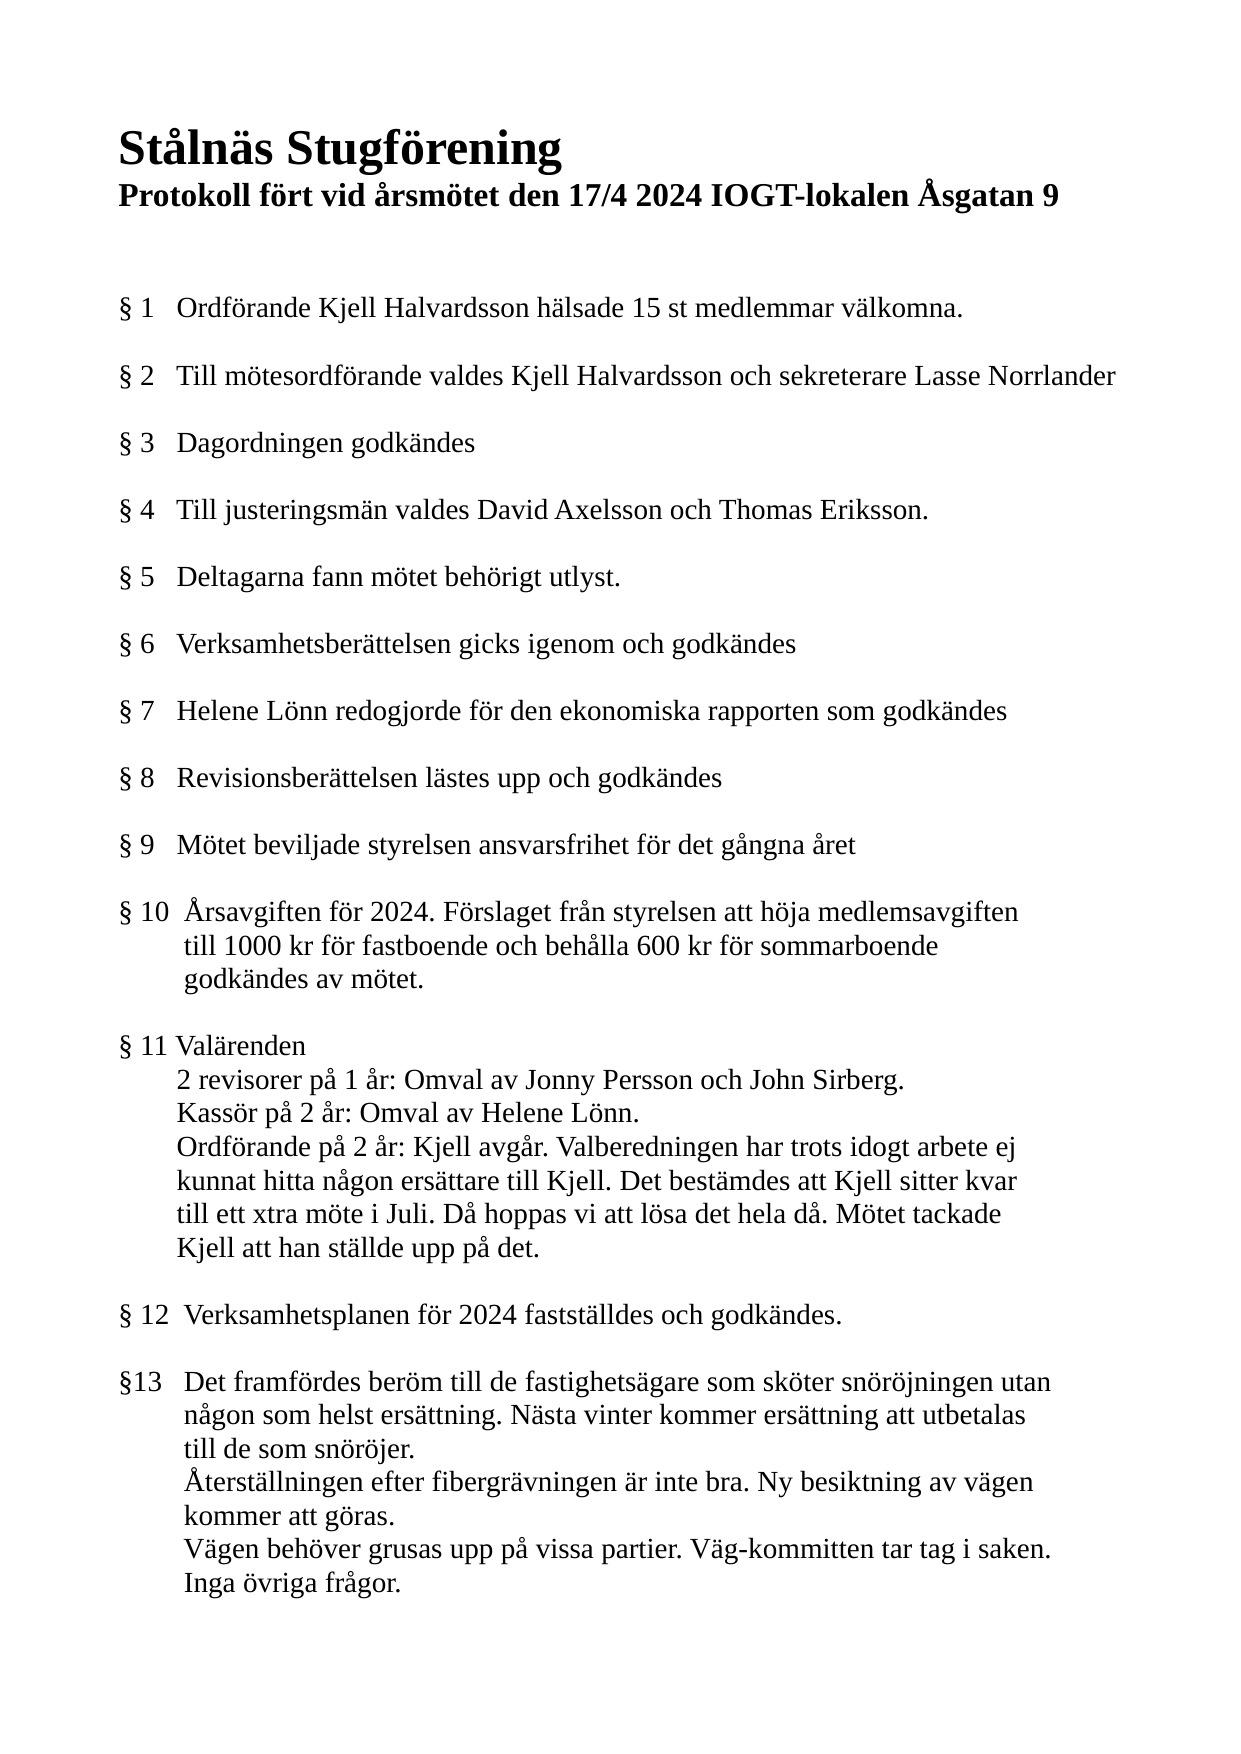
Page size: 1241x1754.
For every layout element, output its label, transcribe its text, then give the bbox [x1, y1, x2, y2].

text till de som snöröjer. [118, 1431, 1122, 1464]
text § 11 Valärenden [118, 1028, 1122, 1062]
text kommer att göras. [118, 1498, 1122, 1532]
text till ett xtra möte i Juli. Då hoppas vi att lösa det hela då. Mötet tackade [118, 1196, 1122, 1230]
text § 5 Deltagarna fann mötet behörigt utlyst. [118, 559, 1122, 592]
text Återställningen efter fibergrävningen är inte bra. Ny besiktning av vägen [118, 1464, 1122, 1498]
text kunnat hitta någon ersättare till Kjell. Det bestämdes att Kjell sitter kvar [118, 1163, 1122, 1196]
text någon som helst ersättning. Nästa vinter kommer ersättning att utbetalas [118, 1397, 1122, 1431]
text Ordförande på 2 år: Kjell avgår. Valberedningen har trots idogt arbete ej [118, 1129, 1122, 1163]
text Vägen behöver grusas upp på vissa partier. Väg-kommitten tar tag i saken. [118, 1532, 1122, 1565]
text § 4 Till justeringsmän valdes David Axelsson och Thomas Eriksson. [118, 492, 1122, 525]
text §13 Det framfördes beröm till de fastighetsägare som sköter snöröjningen utan [118, 1364, 1122, 1397]
text Protokoll fört vid årsmötet den 17/4 2024 IOGT-lokalen Åsgatan 9 [118, 176, 1122, 214]
text § 7 Helene Lönn redogjorde för den ekonomiska rapporten som godkändes [118, 693, 1122, 727]
text § 1 Ordförande Kjell Halvardsson hälsade 15 st medlemmar välkomna. [118, 291, 1122, 324]
text § 9 Mötet beviljade styrelsen ansvarsfrihet för det gångna året [118, 827, 1122, 861]
text godkändes av mötet. [118, 961, 1122, 995]
text till 1000 kr för fastboende och behålla 600 kr för sommarboende [118, 928, 1122, 961]
text Stålnäs Stugförening [118, 118, 1122, 176]
text § 6 Verksamhetsberättelsen gicks igenom och godkändes [118, 626, 1122, 659]
text § 10 Årsavgiften för 2024. Förslaget från styrelsen att höja medlemsavgiften [118, 894, 1122, 928]
text § 3 Dagordningen godkändes [118, 425, 1122, 458]
text § 8 Revisionsberättelsen lästes upp och godkändes [118, 760, 1122, 794]
text Kjell att han ställde upp på det. [118, 1230, 1122, 1263]
text Inga övriga frågor. [118, 1565, 1122, 1599]
text 2 revisorer på 1 år: Omval av Jonny Persson och John Sirberg. [118, 1062, 1122, 1096]
text Kassör på 2 år: Omval av Helene Lönn. [118, 1096, 1122, 1129]
text § 2 Till mötesordförande valdes Kjell Halvardsson och sekreterare Lasse Norrlander [118, 358, 1122, 391]
text § 12 Verksamhetsplanen för 2024 fastställdes och godkändes. [118, 1297, 1122, 1330]
